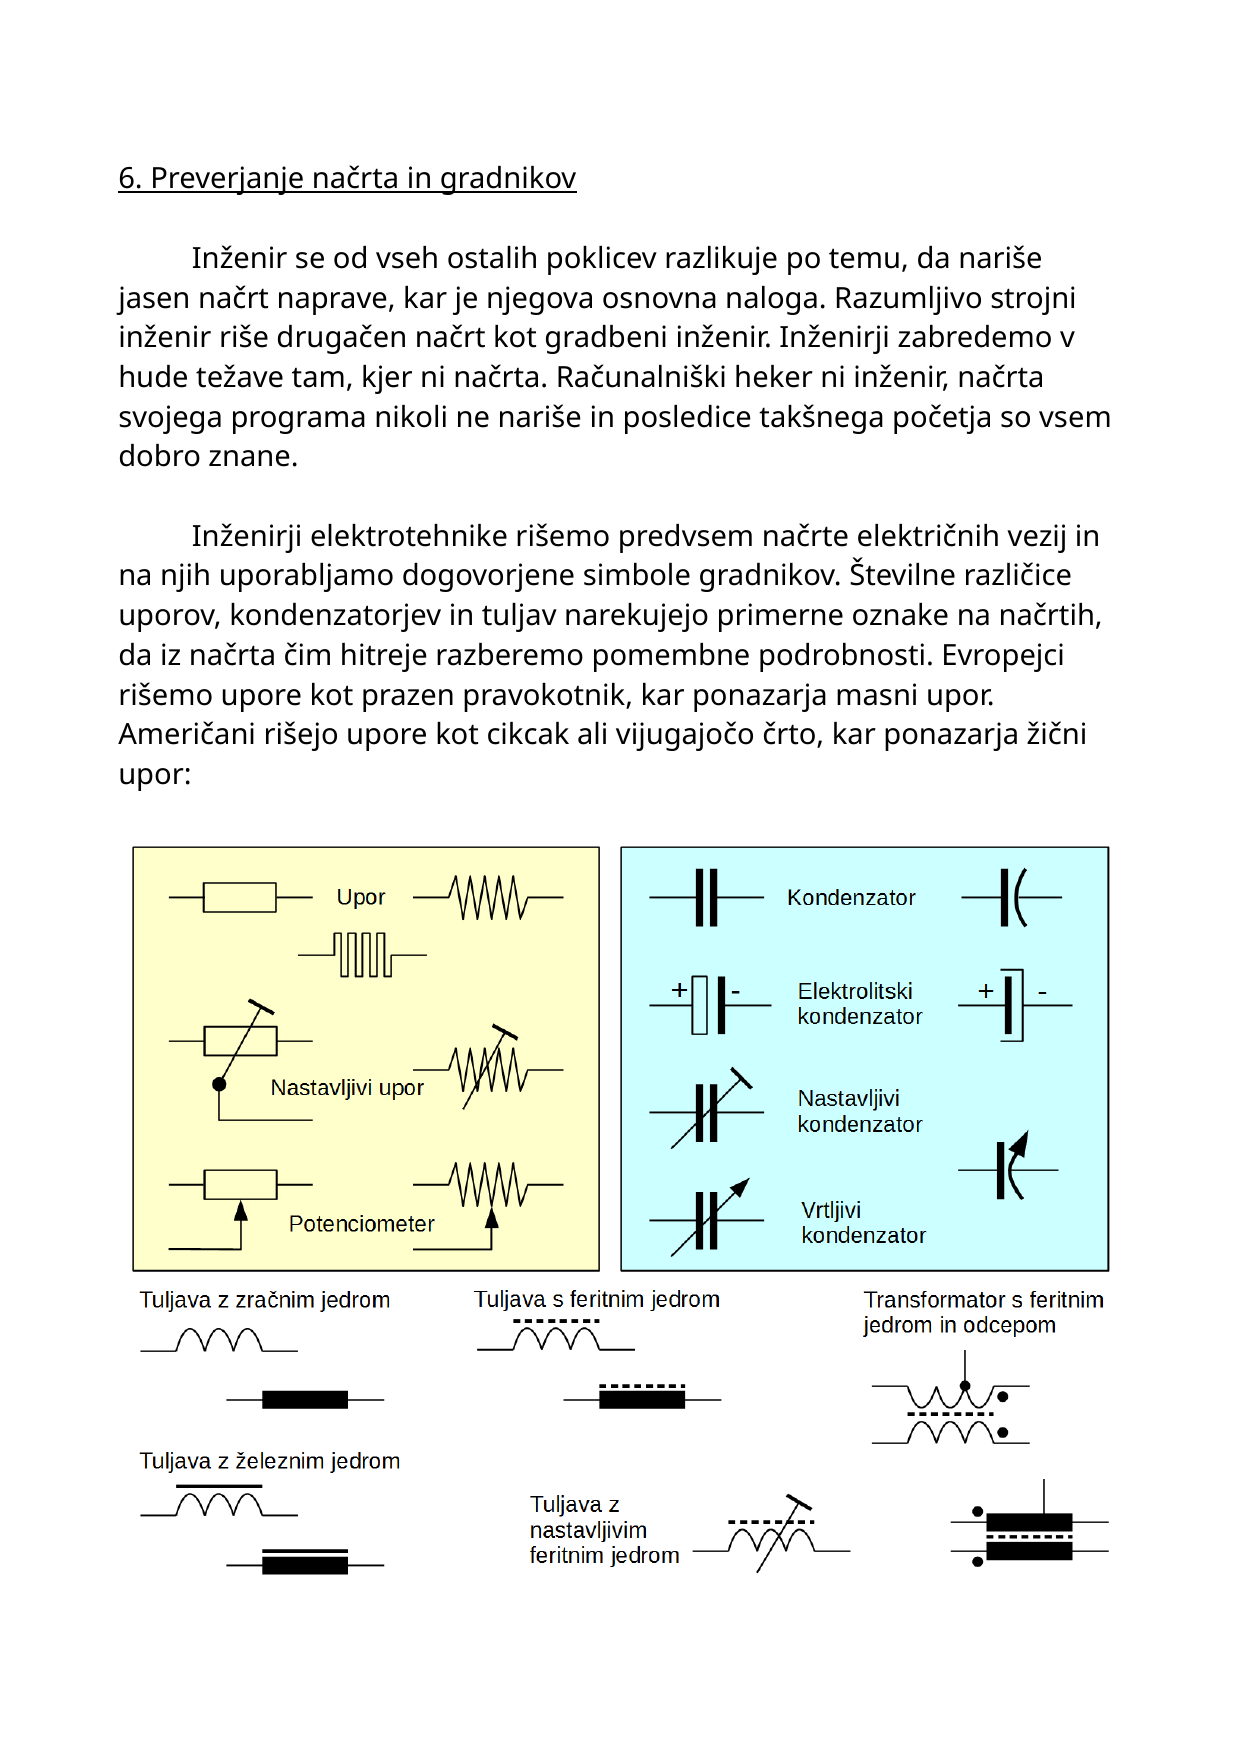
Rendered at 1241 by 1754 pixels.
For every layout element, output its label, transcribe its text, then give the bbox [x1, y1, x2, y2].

text 6. Preverjanje načrta in gradnikov [118, 158, 1122, 197]
text Inženir se od vseh ostalih poklicev razlikuje po temu, da nariše jasen načrt naprave, kar je njegova osnovna naloga. Razumljivo strojni inženir riše drugačen načrt kot gradbeni inženir. Inženirji zabredemo v hude težave tam, kjer ni načrta. Računalniški heker ni inženir, načrta svojega programa nikoli ne nariše in posledice takšnega početja so vsem dobro znane. [118, 237, 1122, 475]
picture [118, 832, 1122, 1586]
text Inženirji elektrotehnike rišemo predvsem načrte električnih vezij in na njih uporabljamo dogovorjene simbole gradnikov. Številne različice uporov, kondenzatorjev in tuljav narekujejo primerne oznake na načrtih, da iz načrta čim hitreje razberemo pomembne podrobnosti. Evropejci rišemo upore kot prazen pravokotnik, kar ponazarja masni upor. Američani rišejo upore kot cikcak ali vijugajočo črto, kar ponazarja žični upor: [118, 515, 1122, 793]
